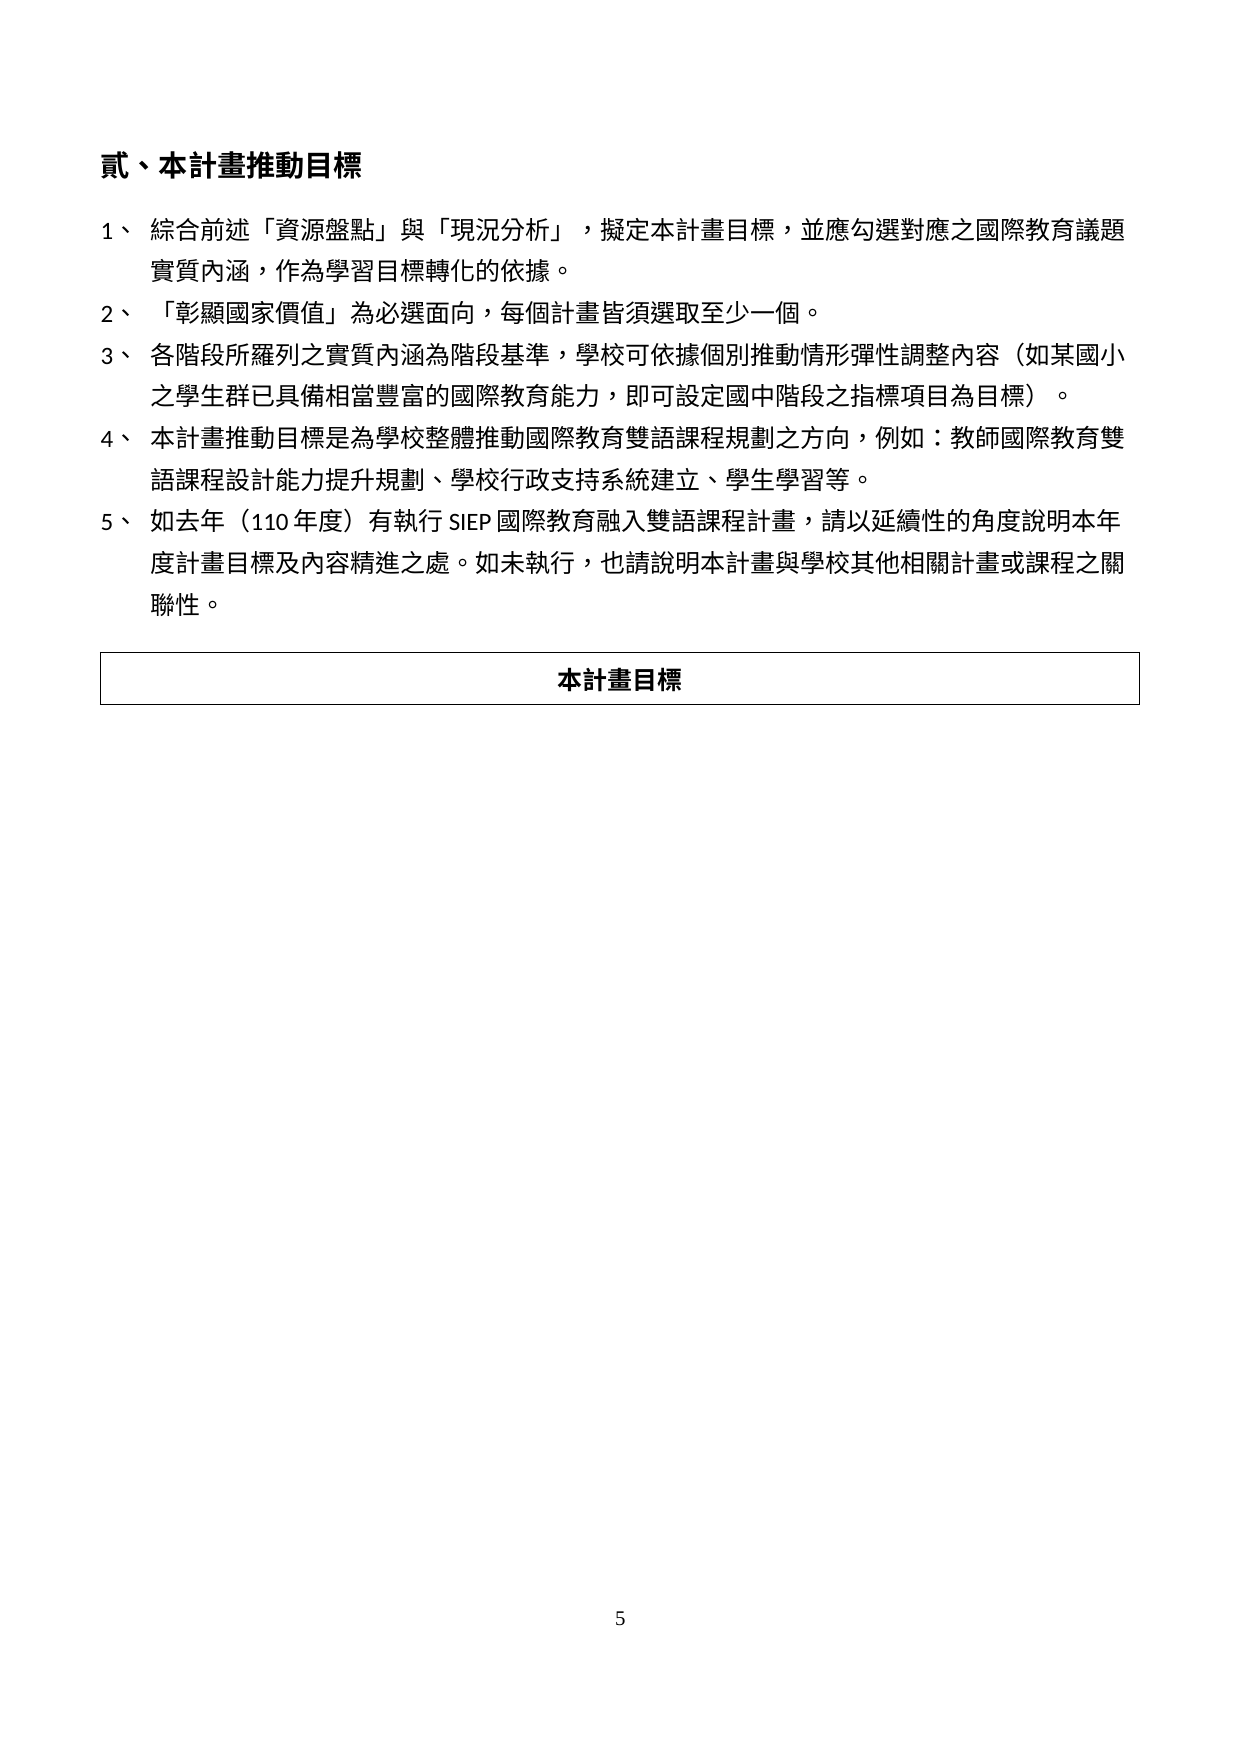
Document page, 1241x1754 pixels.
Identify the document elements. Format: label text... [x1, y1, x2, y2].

list 如去年（110年度）有執行SIEP國際教育融入雙語課程計畫，請以延續性的角度說明本年度計畫目標及內容精進之處。如未執行，也請說明本計畫與學校其他相關計畫或課程之關聯性。 [100, 502, 1140, 621]
list 本計畫推動目標 [100, 143, 1140, 185]
list 本計畫推動目標是為學校整體推動國際教育雙語課程規劃之方向，例如：教師國際教育雙語課程設計能力提升規劃、學校行政支持系統建立、學生學習等。 [100, 418, 1140, 496]
list 「彰顯國家價值」為必選面向，每個計畫皆須選取至少一個。 [100, 293, 1140, 330]
list 各階段所羅列之實質內涵為階段基準，學校可依據個別推動情形彈性調整內容（如某國小之學生群已具備相當豐富的國際教育能力，即可設定國中階段之指標項目為目標）。 [100, 335, 1140, 413]
list 綜合前述「資源盤點」與「現況分析」，擬定本計畫目標，並應勾選對應之國際教育議題實質內涵，作為學習目標轉化的依據。 [100, 210, 1140, 288]
table_header 本計畫目標 [101, 653, 1139, 704]
